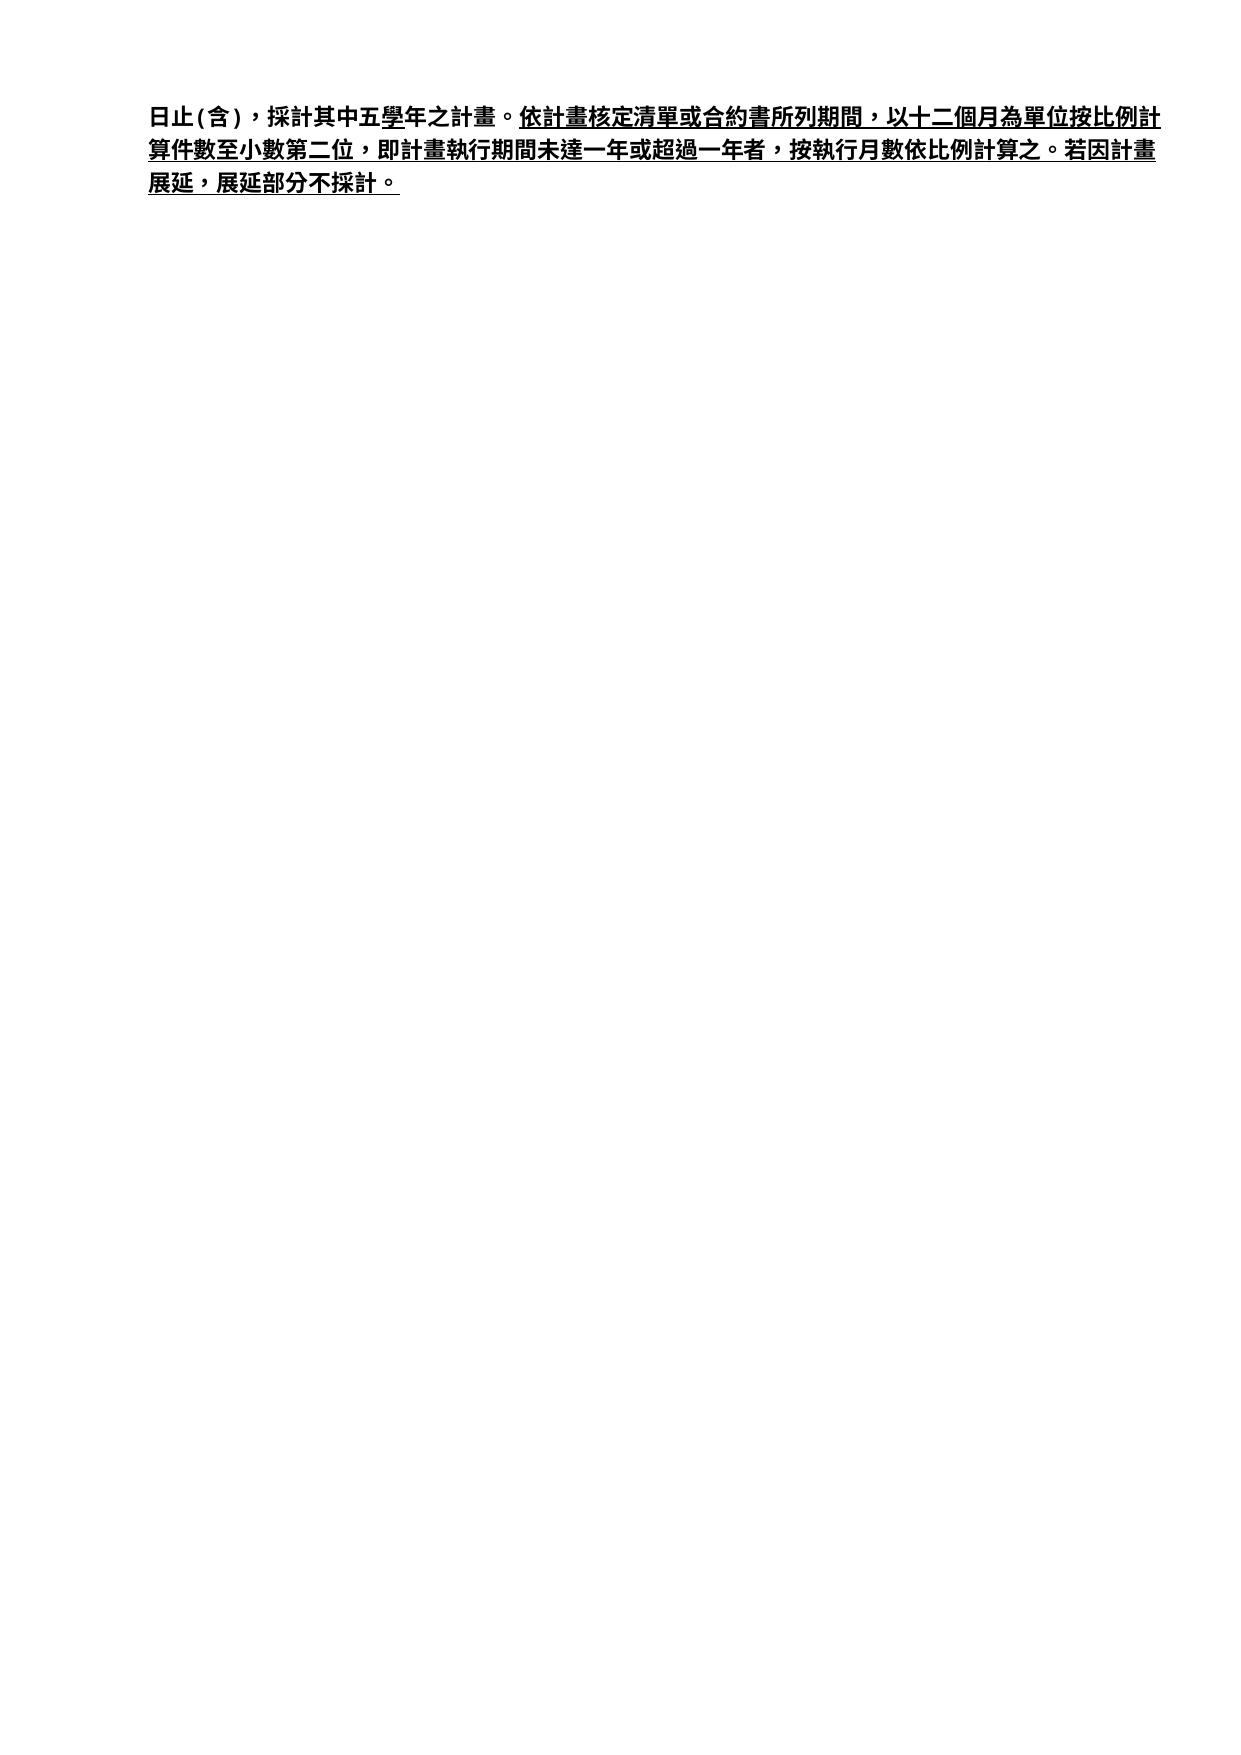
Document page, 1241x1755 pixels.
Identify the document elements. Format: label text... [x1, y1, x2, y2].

text 日止(含)，採計其中五學年之計畫。依計畫核定清單或合約書所列期間，以十二個月為單位按比例計算件數至小數第二位，即計畫執行期間未達一年或超過一年者，按執行月數依比例計算之。若因計畫展延，展延部分不採計。 [89, 99, 1166, 198]
